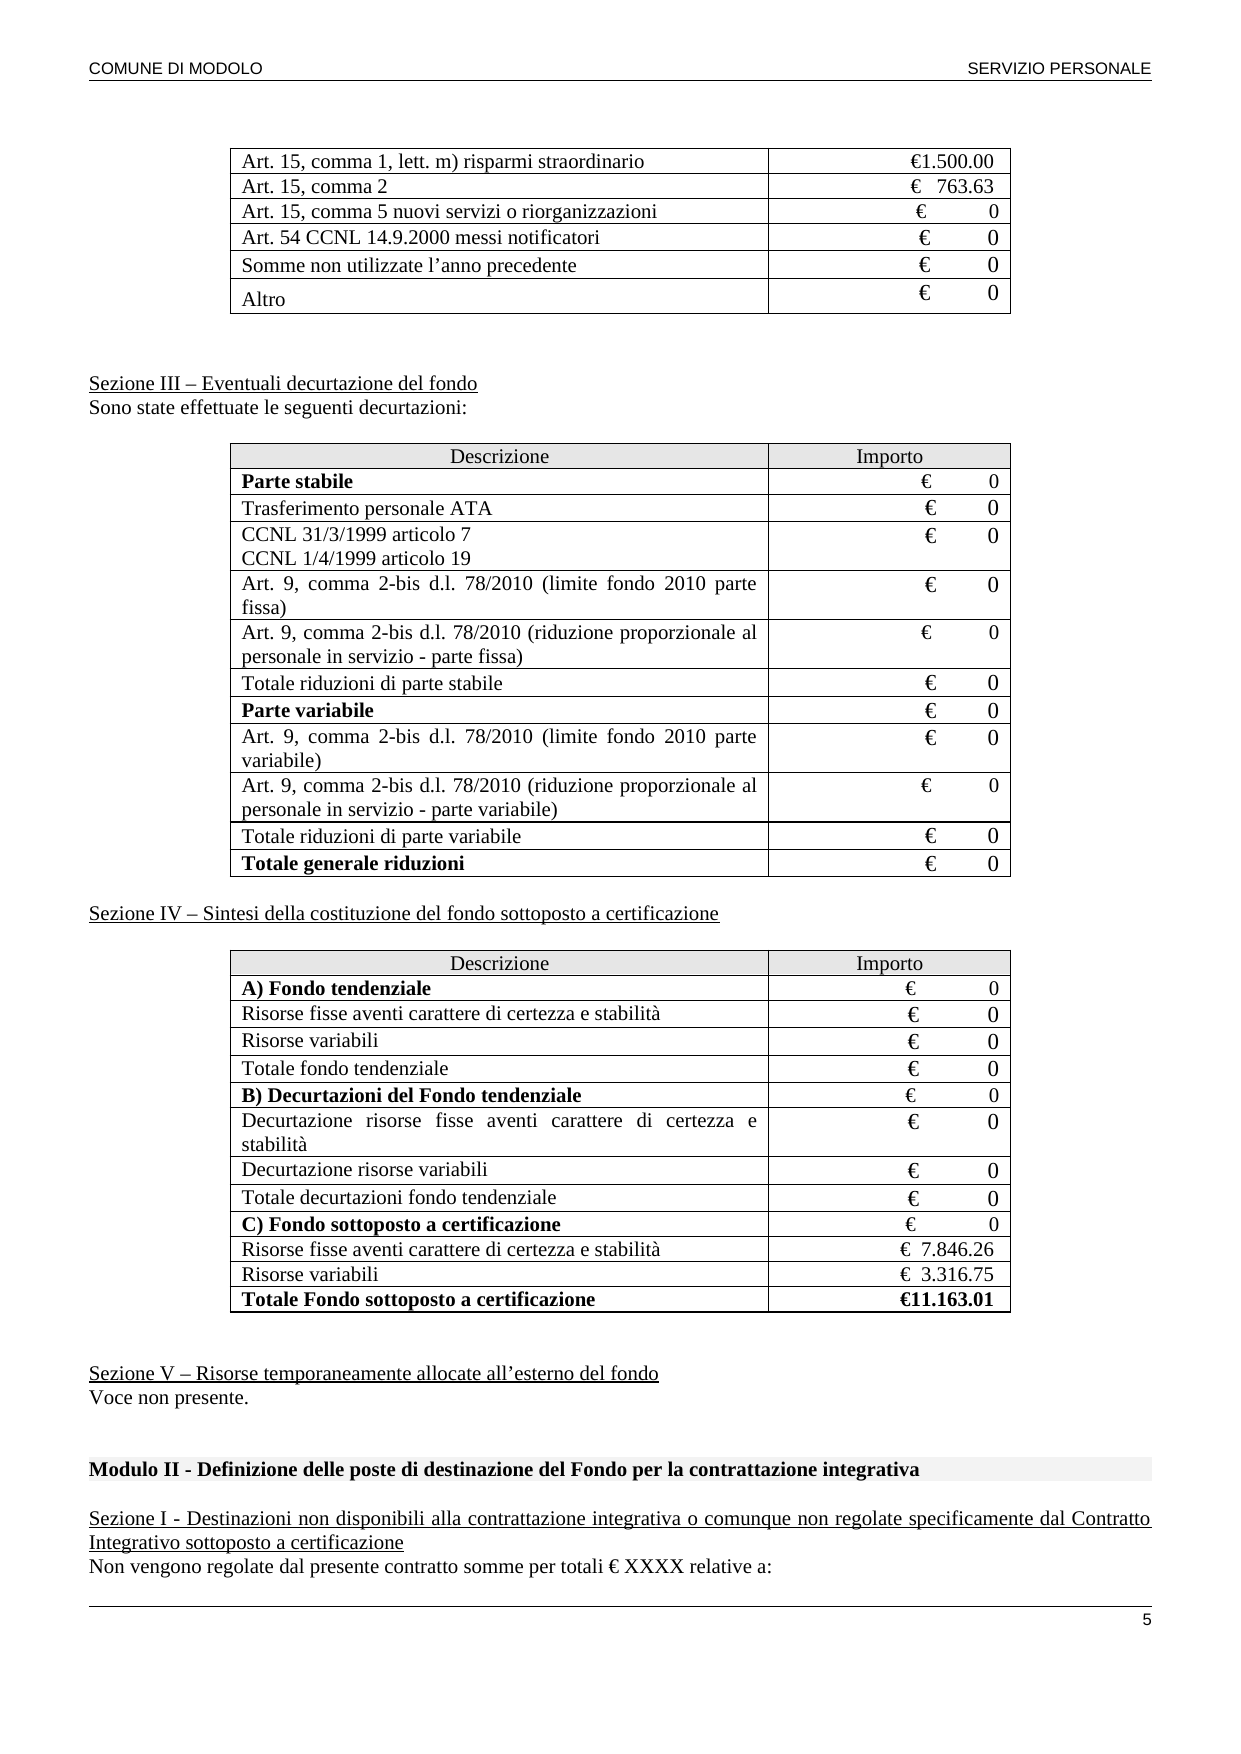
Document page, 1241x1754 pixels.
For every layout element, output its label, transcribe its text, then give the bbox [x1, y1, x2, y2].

table_cell € 0 [769, 1185, 1010, 1211]
text Sono state effettuate le seguenti decurtazioni: [89, 395, 1152, 419]
table_cell Risorse variabili [231, 1262, 768, 1286]
table_cell Totale Fondo sottoposto a certificazione [231, 1287, 768, 1311]
table_cell € 7.846.26 [769, 1237, 1010, 1261]
table_cell Somme non utilizzate l’anno precedente [231, 251, 768, 278]
table_cell €1.500.00 [769, 149, 1010, 173]
table_cell C) Fondo sottoposto a certificazione [231, 1212, 768, 1236]
text Non vengono regolate dal presente contratto somme per totali € XXXX relative a: [89, 1554, 1152, 1578]
table_cell Risorse variabili [231, 1028, 768, 1054]
table_cell € 0 [769, 495, 1010, 521]
table_cell Parte variabile [231, 697, 768, 723]
table_cell € 0 [769, 697, 1010, 723]
table_cell Risorse fisse aventi carattere di certezza e stabilità [231, 1001, 768, 1027]
text Sezione IV – Sintesi della costituzione del fondo sottoposto a certificazione [89, 901, 1152, 925]
table_cell Altro [231, 279, 768, 312]
text Sezione I - Destinazioni non disponibili alla contrattazione integrativa o comunque non regolate specificamente dal Contratto [89, 1506, 1152, 1527]
text Sezione III – Eventuali decurtazione del fondo [89, 371, 1152, 395]
table_cell € 0 [769, 620, 1010, 668]
table_cell € 0 [769, 773, 1010, 821]
table_cell € 0 [769, 1157, 1010, 1183]
table_cell Art. 15, comma 2 [231, 174, 768, 198]
table_cell Decurtazione risorse fisse aventi carattere di certezza e stabilità [231, 1108, 768, 1156]
table_cell Parte stabile [231, 469, 768, 493]
table_cell Art. 15, comma 5 nuovi servizi o riorganizzazioni [231, 199, 768, 223]
text Modulo II - Definizione delle poste di destinazione del Fondo per la contrattazione integrativa [89, 1457, 1152, 1481]
table_cell € 0 [769, 1212, 1010, 1236]
table_cell Totale generale riduzioni [231, 850, 768, 876]
table_cell Art. 9, comma 2-bis d.l. 78/2010 (riduzione proporzionale al personale in servizio - parte fissa) [231, 620, 768, 668]
table_cell € 0 [769, 1056, 1010, 1082]
table_cell Art. 15, comma 1, lett. m) risparmi straordinario [231, 149, 768, 173]
table_cell € 0 [769, 976, 1010, 1000]
table_cell € 0 [769, 279, 1010, 312]
table_cell € 0 [769, 1028, 1010, 1054]
text Voce non presente. [89, 1384, 1152, 1409]
table_cell € 0 [769, 823, 1010, 849]
text Integrativo sottoposto a certificazione [89, 1528, 1152, 1554]
table_header Descrizione [231, 444, 768, 468]
table_cell Trasferimento personale ATA [231, 495, 768, 521]
table_header Descrizione [231, 951, 768, 974]
table_cell € 0 [769, 469, 1010, 493]
table_cell Art. 9, comma 2-bis d.l. 78/2010 (limite fondo 2010 parte fissa) [231, 571, 768, 619]
table_cell CCNL 31/3/1999 articolo 7 CCNL 1/4/1999 articolo 19 [231, 522, 768, 570]
table_cell B) Decurtazioni del Fondo tendenziale [231, 1083, 768, 1107]
text Sezione V – Risorse temporaneamente allocate all’esterno del fondo [89, 1361, 1152, 1384]
table_cell Totale riduzioni di parte variabile [231, 823, 768, 849]
table_cell Totale riduzioni di parte stabile [231, 669, 768, 696]
table_cell € 0 [769, 1083, 1010, 1107]
table_header Importo [769, 951, 1010, 974]
table_cell € 0 [769, 1001, 1010, 1027]
table_cell Art. 54 CCNL 14.9.2000 messi notificatori [231, 224, 768, 250]
table_header Importo [769, 444, 1010, 468]
table_cell Totale decurtazioni fondo tendenziale [231, 1185, 768, 1211]
table_cell € 763.63 [769, 174, 1010, 198]
table_cell € 0 [769, 724, 1010, 772]
table_cell € 0 [769, 850, 1010, 876]
table_cell € 0 [769, 522, 1010, 570]
table_cell € 0 [769, 224, 1010, 250]
table_cell €11.163.01 [769, 1287, 1010, 1311]
table_cell € 0 [769, 571, 1010, 619]
table_cell € 0 [769, 1108, 1010, 1156]
table_cell Decurtazione risorse variabili [231, 1157, 768, 1183]
table_cell € 0 [769, 251, 1010, 278]
table_cell Art. 9, comma 2-bis d.l. 78/2010 (riduzione proporzionale al personale in servizio - parte variabile) [231, 773, 768, 821]
table_cell Totale fondo tendenziale [231, 1056, 768, 1082]
table_cell € 0 [769, 669, 1010, 696]
table_cell A) Fondo tendenziale [231, 976, 768, 1000]
table_cell Risorse fisse aventi carattere di certezza e stabilità [231, 1237, 768, 1261]
table_cell € 0 [769, 199, 1010, 223]
table_cell € 3.316.75 [769, 1262, 1010, 1286]
table_cell Art. 9, comma 2-bis d.l. 78/2010 (limite fondo 2010 parte variabile) [231, 724, 768, 772]
